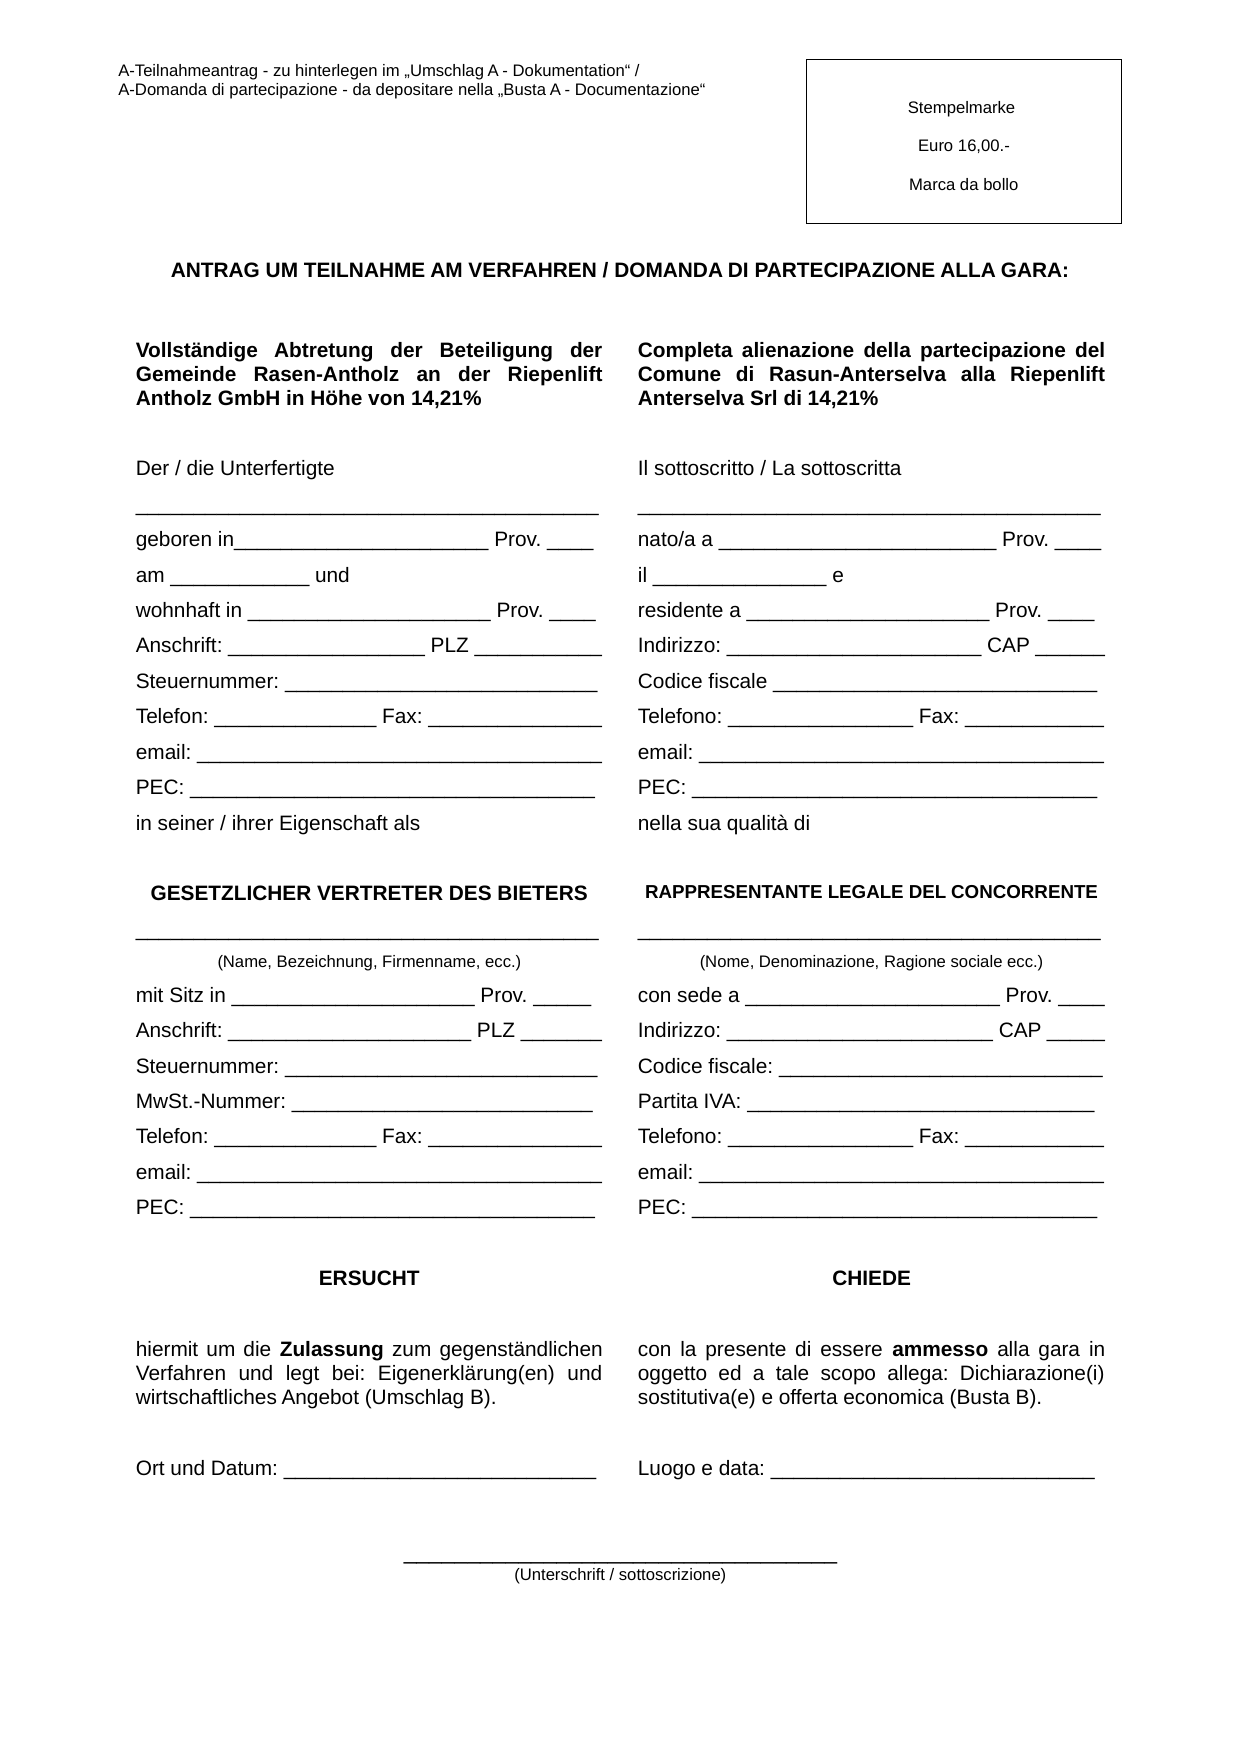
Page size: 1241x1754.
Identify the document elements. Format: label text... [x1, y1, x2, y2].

table_cell email: ___________________________________ [118, 1154, 620, 1189]
table_cell [620, 415, 1123, 450]
table_cell ________________________________________ [620, 486, 1123, 521]
table_cell [620, 1414, 1123, 1450]
table_cell CHIEDE [620, 1260, 1123, 1296]
table_cell (Name, Bezeichnung, Firmenname, ecc.) [118, 946, 620, 977]
table_cell PEC: ___________________________________ [118, 769, 620, 804]
table_cell Der / die Unterfertigte [118, 450, 620, 486]
table_cell geboren in______________________ Prov. ____ [118, 521, 620, 557]
table_cell wohnhaft in _____________________ Prov. ____ [118, 592, 620, 627]
table_header Completa alienazione della partecipazione del Comune di Rasun-Anterselva alla Riepenlift Anterselva Srl di 14,21% [620, 332, 1123, 415]
table_cell mit Sitz in _____________________ Prov. _____ [118, 977, 620, 1012]
table_cell PEC: ___________________________________ [118, 1189, 620, 1225]
table_cell nato/a a ________________________ Prov. ____ [620, 521, 1123, 557]
table_cell residente a _____________________ Prov. ____ [620, 592, 1123, 627]
table_cell [620, 1296, 1123, 1331]
table_cell email: ___________________________________ [620, 1154, 1123, 1189]
table_cell il _______________ e [620, 557, 1123, 592]
text [807, 61, 1121, 80]
table_header Vollständige Abtretung der Beteiligung der Gemeinde Rasen-Antholz an der Riepenlift Antholz GmbH in Höhe von 14,21% [118, 332, 620, 415]
table_cell email: ___________________________________ [118, 734, 620, 769]
table_cell [620, 1225, 1123, 1260]
text A-Domanda di partecipazione - da depositare nella „Busta A - Documentazione“ [118, 80, 806, 99]
table_cell [118, 415, 620, 450]
table_cell con la presente di essere ammesso alla gara in oggetto ed a tale scopo allega: Dichiarazione(i) sostitutiva(e) e offerta economica (Busta B). [620, 1331, 1123, 1414]
table_cell Telefono: ________________ Fax: ____________ [620, 1119, 1123, 1154]
table_cell MwSt.-Nummer: __________________________ [118, 1083, 620, 1118]
table_cell in seiner / ihrer Eigenschaft als [118, 805, 620, 840]
table_cell Telefon: ______________ Fax: _______________ [118, 1119, 620, 1154]
table_cell email: ___________________________________ [620, 734, 1123, 769]
table_cell hiermit um die Zulassung zum gegenständlichen Verfahren und legt bei: Eigenerklärung(en) und wirtschaftliches Angebot (Umschlag B). [118, 1331, 620, 1414]
table_cell (Nome, Denominazione, Ragione sociale ecc.) [620, 946, 1123, 977]
table_cell Il sottoscritto / La sottoscritta [620, 450, 1123, 486]
text ANTRAG UM TEILNAHME AM VERFAHREN / DOMANDA DI PARTECIPAZIONE ALLA GARA: [118, 257, 1122, 281]
table_cell PEC: ___________________________________ [620, 1189, 1123, 1225]
table_cell Steuernummer: ___________________________ [118, 1048, 620, 1083]
text (Unterschrift / sottoscrizione) [118, 1564, 1122, 1583]
text [807, 80, 1121, 99]
table_cell [620, 840, 1123, 875]
table_cell GESETZLICHER VERTRETER DES BIETERS [118, 875, 620, 911]
text __________________________________ [118, 1538, 1122, 1564]
table_cell Luogo e data: ____________________________ [620, 1450, 1123, 1485]
table_cell ________________________________________ [118, 486, 620, 521]
table_cell RAPPRESENTANTE LEGALE DEL CONCORRENTE [620, 875, 1123, 911]
table_cell Telefono: ________________ Fax: ____________ [620, 698, 1123, 734]
table_cell nella sua qualità di [620, 805, 1123, 840]
table_cell Anschrift: _____________________ PLZ _______ [118, 1012, 620, 1048]
table_cell Indirizzo: ______________________ CAP ______ [620, 628, 1123, 663]
table_cell Partita IVA: ______________________________ [620, 1083, 1123, 1118]
table_cell PEC: ___________________________________ [620, 769, 1123, 804]
table_cell Telefon: ______________ Fax: _______________ [118, 698, 620, 734]
table_cell ERSUCHT [118, 1260, 620, 1296]
table_cell con sede a ______________________ Prov. ____ [620, 977, 1123, 1012]
table_cell [118, 1225, 620, 1260]
table_cell Steuernummer: ___________________________ [118, 663, 620, 698]
table_cell Codice fiscale: ____________________________ [620, 1048, 1123, 1083]
table_cell [118, 1296, 620, 1331]
table_cell am ____________ und [118, 557, 620, 592]
table_cell ________________________________________ [620, 911, 1123, 946]
text A-Teilnahmeantrag - zu hinterlegen im „Umschlag A - Dokumentation“ / [118, 61, 806, 80]
table_cell Anschrift: _________________ PLZ ___________ [118, 628, 620, 663]
table_cell [118, 840, 620, 875]
table_cell Codice fiscale ____________________________ [620, 663, 1123, 698]
table_cell Ort und Datum: ___________________________ [118, 1450, 620, 1485]
table_cell [118, 1414, 620, 1450]
table_cell Indirizzo: _______________________ CAP _____ [620, 1012, 1123, 1048]
table_cell ________________________________________ [118, 911, 620, 946]
